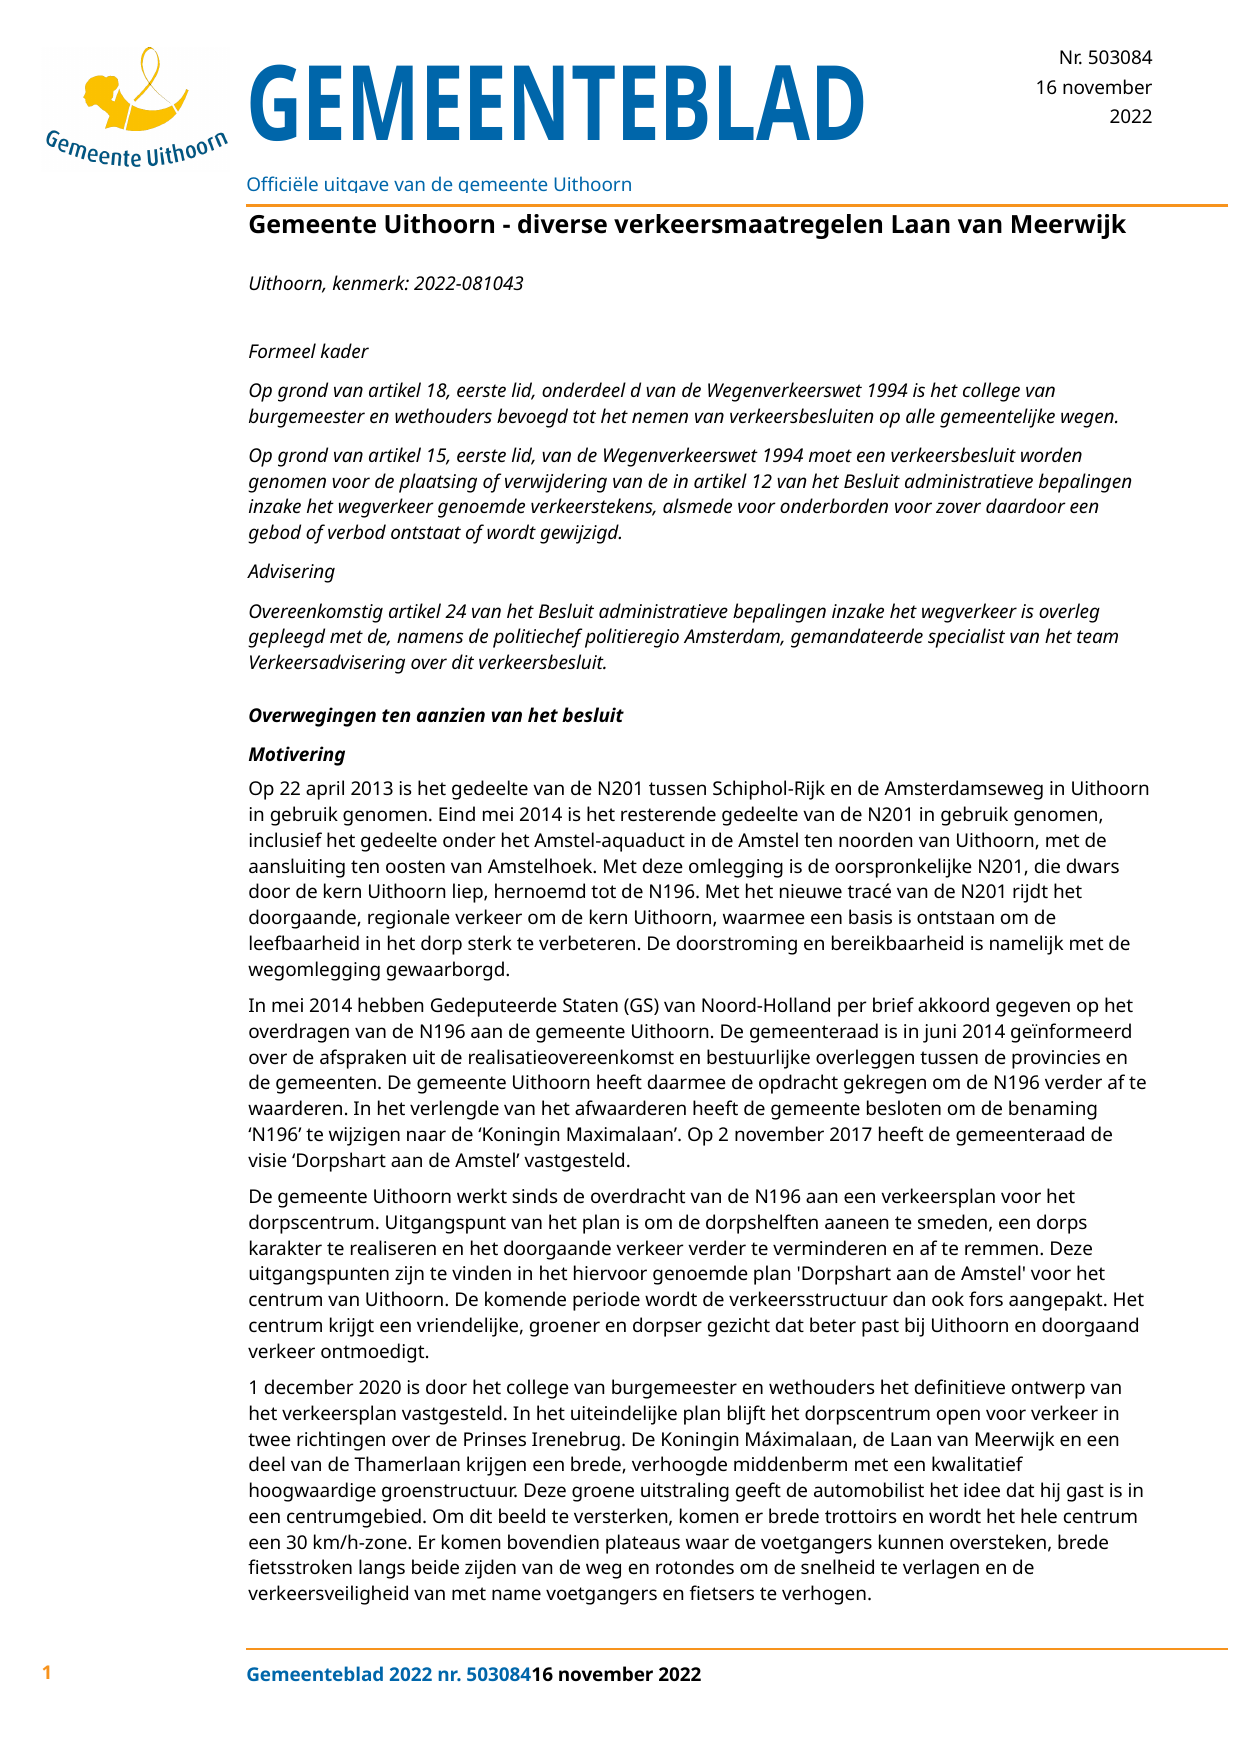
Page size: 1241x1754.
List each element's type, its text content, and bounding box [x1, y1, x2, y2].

picture [41, 47, 231, 172]
text Overwegingen ten aanzien van het besluit [248, 702, 1152, 728]
text Op grond van artikel 18, eerste lid, onderdeel d van de Wegenverkeerswet 1994 is het college van burgemeester en wethouders bevoegd tot het nemen van verkeersbesluiten op alle gemeentelijke wegen. [248, 377, 1152, 429]
text De gemeente Uithoorn werkt sinds de overdracht van de N196 aan een verkeersplan voor het dorpscentrum. Uitgangspunt van het plan is om de dorpshelften aaneen te smeden, een dorps karakter te realiseren en het doorgaande verkeer verder te verminderen en af te remmen. Deze uitgangspunten zijn te vinden in het hiervoor genoemde plan 'Dorpshart aan de Amstel' voor het centrum van Uithoorn. De komende periode wordt de verkeersstructuur dan ook fors aangepakt. Het centrum krijgt een vriendelijke, groener en dorpser gezicht dat beter past bij Uithoorn en doorgaand verkeer ontmoedigt. [248, 1183, 1152, 1363]
text Gemeente Uithoorn - diverse verkeersmaatregelen Laan van Meerwijk [248, 207, 1152, 241]
text In mei 2014 hebben Gedeputeerde Staten (GS) van Noord-Holland per brief akkoord gegeven op het overdragen van de N196 aan de gemeente Uithoorn. De gemeenteraad is in juni 2014 geïnformeerd over de afspraken uit de realisatieovereenkomst en bestuurlijke overleggen tussen de provincies en de gemeenten. De gemeente Uithoorn heeft daarmee de opdracht gekregen om de N196 verder af te waarderen. In het verlengde van het afwaarderen heeft de gemeente besloten om de benaming ‘N196’ te wijzigen naar de ‘Koningin Maximalaan’. Op 2 november 2017 heeft de gemeenteraad de visie ‘Dorpshart aan de Amstel’ vastgesteld. [248, 992, 1152, 1172]
text Uithoorn, kenmerk: 2022-081043 [248, 270, 1152, 296]
text Advisering [248, 559, 1152, 584]
text Overeenkomstig artikel 24 van het Besluit administratieve bepalingen inzake het wegverkeer is overleg gepleegd met de, namens de politiechef politieregio Amsterdam, gemandateerde specialist van het team Verkeersadvisering over dit verkeersbesluit. [248, 598, 1152, 675]
text Op 22 april 2013 is het gedeelte van de N201 tussen Schiphol-Rijk en de Amsterdamseweg in Uithoorn in gebruik genomen. Eind mei 2014 is het resterende gedeelte van de N201 in gebruik genomen, inclusief het gedeelte onder het Amstel-aquaduct in de Amstel ten noorden van Uithoorn, met de aansluiting ten oosten van Amstelhoek. Met deze omlegging is de oorspronkelijke N201, die dwars door de kern Uithoorn liep, hernoemd tot de N196. Met het nieuwe tracé van de N201 rijdt het doorgaande, regionale verkeer om de kern Uithoorn, waarmee een basis is ontstaan om de leefbaarheid in het dorp sterk te verbeteren. De doorstroming en bereikbaarheid is namelijk met de wegomlegging gewaarborgd. [248, 776, 1152, 981]
text Formeel kader [248, 338, 1152, 364]
text Op grond van artikel 15, eerste lid, van de Wegenverkeerswet 1994 moet een verkeersbesluit worden genomen voor de plaatsing of verwijdering van de in artikel 12 van het Besluit administratieve bepalingen inzake het wegverkeer genoemde verkeerstekens, alsmede voor onderborden voor zover daardoor een gebod of verbod ontstaat of wordt gewijzigd. [248, 442, 1152, 545]
text 1 december 2020 is door het college van burgemeester en wethouders het definitieve ontwerp van het verkeersplan vastgesteld. In het uiteindelijke plan blijft het dorpscentrum open voor verkeer in twee richtingen over de Prinses Irenebrug. De Koningin Máximalaan, de Laan van Meerwijk en een deel van de Thamerlaan krijgen een brede, verhoogde middenberm met een kwalitatief hoogwaardige groenstructuur. Deze groene uitstraling geeft de automobilist het idee dat hij gast is in een centrumgebied. Om dit beeld te versterken, komen er brede trottoirs en wordt het hele centrum een 30 km/h-zone. Er komen bovendien plateaus waar de voetgangers kunnen oversteken, brede fietsstroken langs beide zijden van de weg en rotondes om de snelheid te verlagen en de verkeersveiligheid van met name voetgangers en fietsers te verhogen. [248, 1374, 1152, 1606]
text Motivering [248, 742, 1152, 767]
